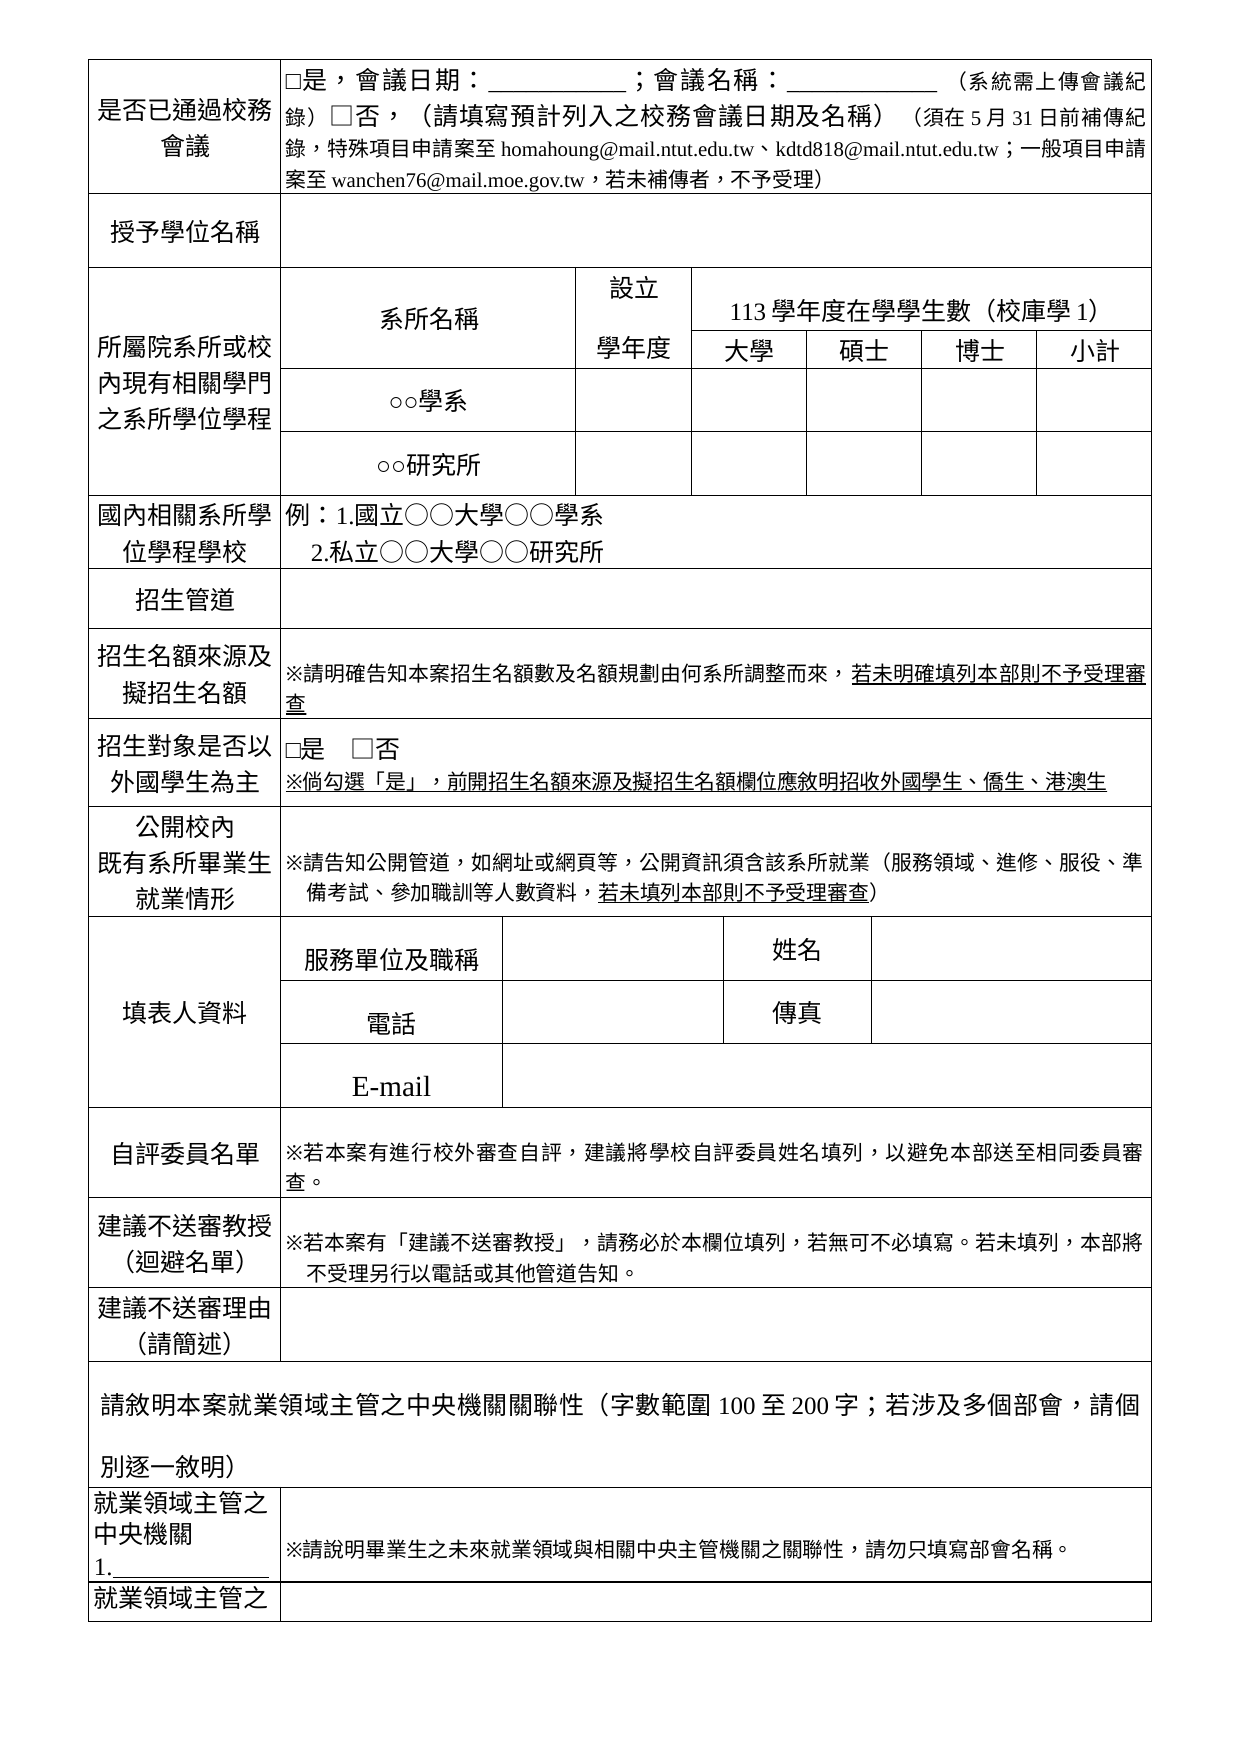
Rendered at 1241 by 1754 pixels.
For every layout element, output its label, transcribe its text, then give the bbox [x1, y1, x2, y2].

table_cell 國內相關系所學位學程學校 [89, 496, 280, 568]
table_cell 小計 [1037, 331, 1151, 368]
table_cell 招生管道 [89, 569, 280, 627]
table_cell [922, 369, 1036, 431]
table_cell [872, 917, 1151, 979]
table_cell [1037, 369, 1151, 431]
table_cell [503, 981, 723, 1043]
table_cell 碩士 [807, 331, 921, 368]
table_cell 自評委員名單 [89, 1108, 280, 1197]
table_cell 招生對象是否以外國學生為主 [89, 719, 280, 806]
table_cell [281, 1583, 1151, 1621]
table_cell ※請告知公開管道，如網址或網頁等，公開資訊須含該系所就業（服務領域、進修、服役、準備考試、參加職訓等人數資料，若未填列本部則不予受理審查） [281, 807, 1151, 916]
table_cell [281, 194, 1151, 267]
table_cell 博士 [922, 331, 1036, 368]
table_cell 113學年度在學學生數（校庫學1） [692, 268, 1151, 330]
table_cell ※若本案有「建議不送審教授」，請務必於本欄位填列，若無可不必填寫。若未填列，本部將不受理另行以電話或其他管道告知。 [281, 1198, 1151, 1287]
table_cell 大學 [692, 331, 806, 368]
table_cell E-mail [281, 1044, 502, 1107]
table_cell 就業領域主管之中央機關 1. [89, 1488, 280, 1581]
table_cell 例：1.國立○○大學○○學系 2.私立○○大學○○研究所 [281, 496, 1151, 568]
table_cell 建議不送審教授（迴避名單） [89, 1198, 280, 1287]
table_cell 填表人資料 [89, 917, 280, 1107]
table_cell [281, 1288, 1151, 1361]
table_cell 姓名 [724, 917, 871, 979]
table_cell 電話 [281, 981, 502, 1043]
table_cell 所屬院系所或校內現有相關學門之系所學位學程 [89, 268, 280, 495]
table_cell 授予學位名稱 [89, 194, 280, 267]
table_cell [503, 1044, 1151, 1107]
table_cell 服務單位及職稱 [281, 917, 502, 979]
table_cell [807, 432, 921, 495]
table_cell 設立 學年度 [576, 268, 691, 368]
table_cell [692, 432, 806, 495]
table_cell ○○學系 [281, 369, 575, 431]
table_cell [1037, 432, 1151, 495]
table_cell [872, 981, 1151, 1043]
table_cell □是 □否 ※倘勾選「是」，前開招生名額來源及擬招生名額欄位應敘明招收外國學生、僑生、港澳生 [281, 719, 1151, 806]
table_cell 請敘明本案就業領域主管之中央機關關聯性（字數範圍100至200字；若涉及多個部會，請個別逐一敘明） [89, 1362, 1151, 1487]
table_cell 公開校內 既有系所畢業生就業情形 [89, 807, 280, 916]
table_cell ※若本案有進行校外審查自評，建議將學校自評委員姓名填列，以避免本部送至相同委員審查。 [281, 1108, 1151, 1197]
table_cell ○○研究所 [281, 432, 575, 495]
table_cell 系所名稱 [281, 268, 575, 368]
table_cell [692, 369, 806, 431]
table_cell ※請說明畢業生之未來就業領域與相關中央主管機關之關聯性，請勿只填寫部會名稱。 [281, 1488, 1151, 1581]
table_cell □是，會議日期：___________；會議名稱：____________ （系統需上傳會議紀錄）□否，（請填寫預計列入之校務會議日期及名稱）（須在5月31日前補傳紀錄，特殊項目申請案至homahoung@mail.ntut.edu.tw、kdtd818@mail.ntut.edu.tw；一般項目申請案至wanchen76@mail.moe.gov.tw，若未補傳者，不予受理） [281, 60, 1151, 193]
table_cell [281, 569, 1151, 627]
table_cell [922, 432, 1036, 495]
table_cell 就業領域主管之 [89, 1583, 280, 1621]
table_cell 是否已通過校務會議 [89, 60, 280, 193]
table_cell [807, 369, 921, 431]
table_cell ※請明確告知本案招生名額數及名額規劃由何系所調整而來，若未明確填列本部則不予受理審查 [281, 629, 1151, 718]
table_cell [503, 917, 723, 979]
table_cell 建議不送審理由（請簡述） [89, 1288, 280, 1361]
table_cell [576, 369, 691, 431]
table_cell 傳真 [724, 981, 871, 1043]
table_cell 招生名額來源及擬招生名額 [89, 629, 280, 718]
table_cell [576, 432, 691, 495]
